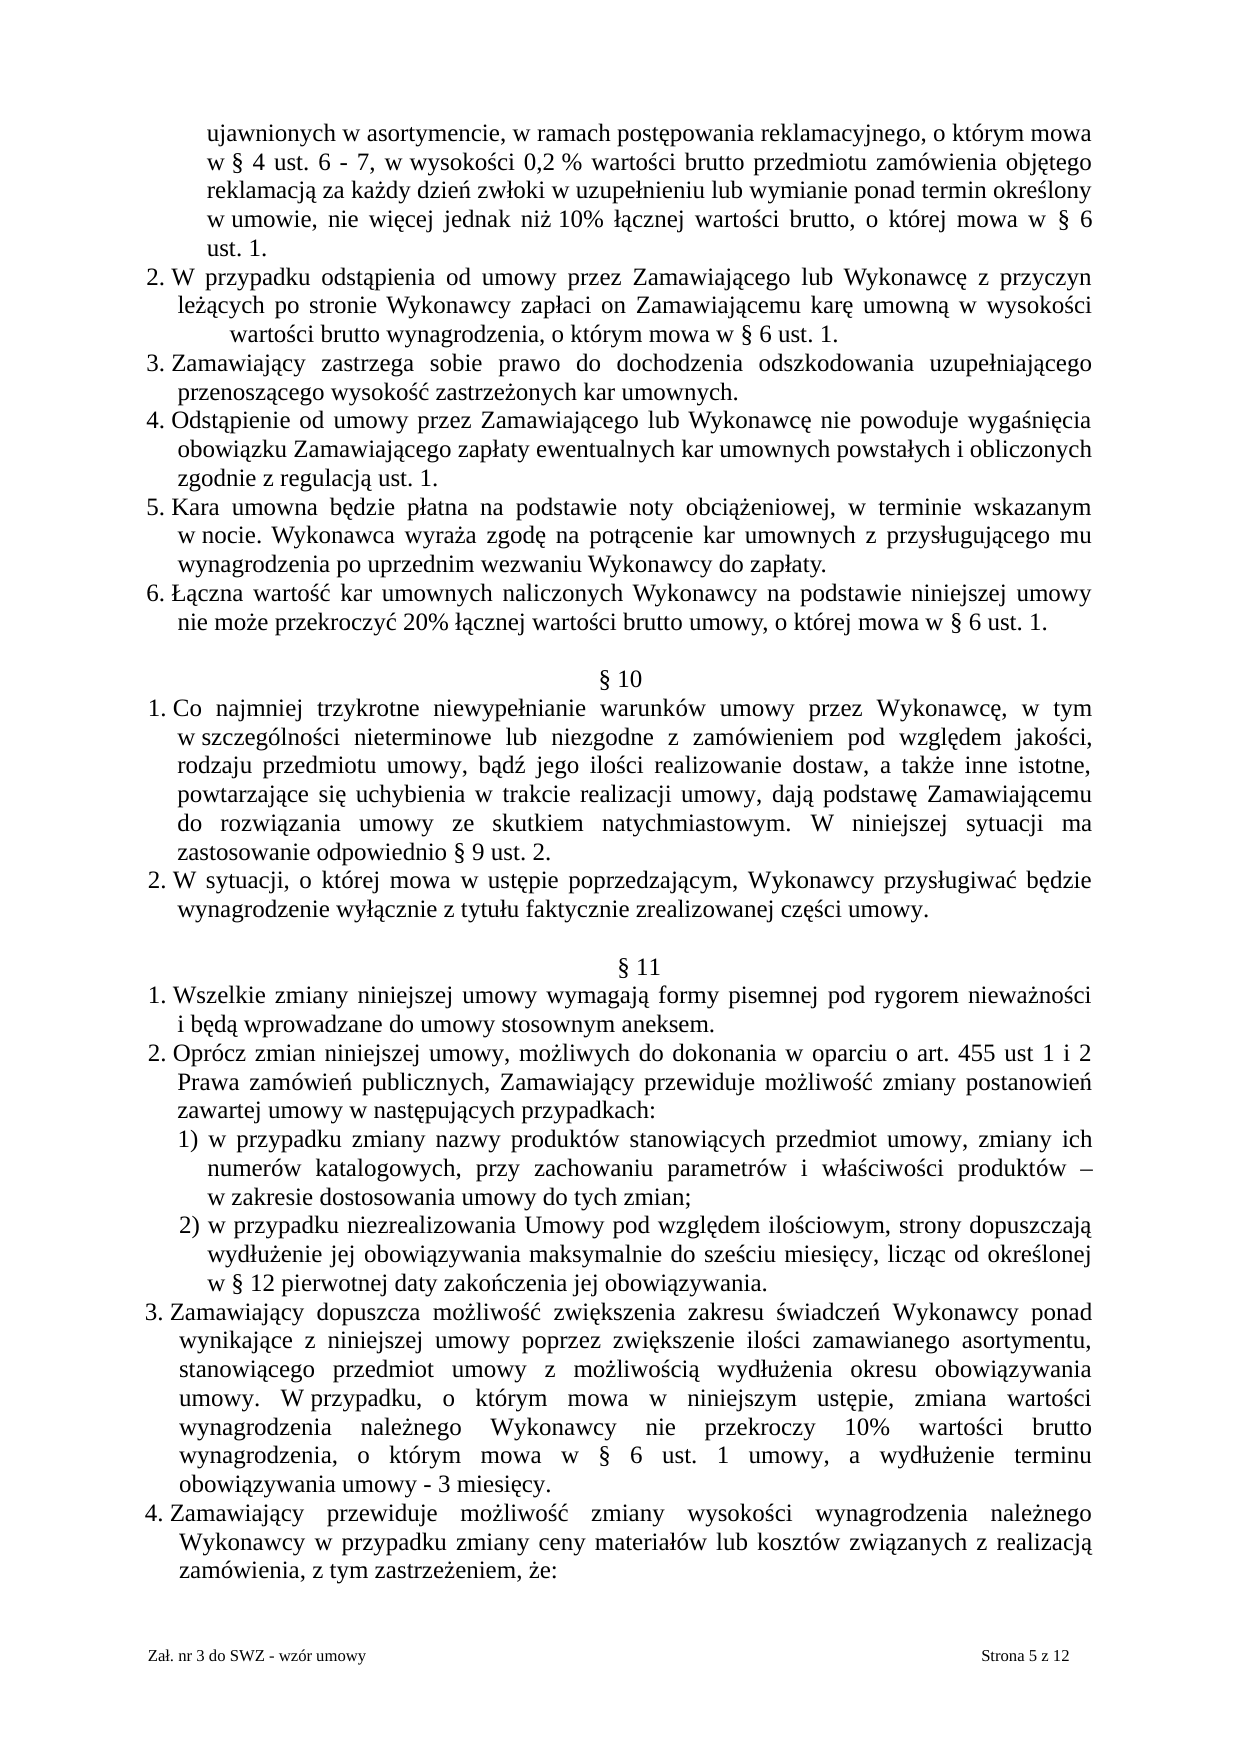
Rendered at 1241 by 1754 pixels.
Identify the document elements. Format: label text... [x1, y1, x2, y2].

list Zamawiający dopuszcza możliwość zwiększenia zakresu świadczeń Wykonawcy ponad wynikające z niniejszej umowy poprzez zwiększenie ilości zamawianego asortymentu, stanowiącego przedmiot umowy z możliwością wydłużenia okresu obowiązywania umowy. W przypadku, o którym mowa w niniejszym ustępie, zmiana wartości wynagrodzenia należnego Wykonawcy nie przekroczy 10% wartości brutto wynagrodzenia, o którym mowa w § 6 ust. 1 umowy, a wydłużenie terminu obowiązywania umowy - 3 miesięcy. [144, 1297, 1093, 1498]
list Odstąpienie od umowy przez Zamawiającego lub Wykonawcę nie powoduje wygaśnięcia obowiązku Zamawiającego zapłaty ewentualnych kar umownych powstałych i obliczonych zgodnie z regulacją ust. 1. [146, 406, 1093, 492]
list Wszelkie zmiany niniejszej umowy wymagają formy pisemnej pod rygorem nieważności i będą wprowadzane do umowy stosownym aneksem. [148, 981, 1093, 1038]
list Zamawiający zastrzega sobie prawo do dochodzenia odszkodowania uzupełniającego przenoszącego wysokość zastrzeżonych kar umownych. [146, 348, 1093, 406]
list Kara umowna będzie płatna na podstawie noty obciążeniowej, w terminie wskazanym w nocie. Wykonawca wyraża zgodę na potrącenie kar umownych z przysługującego mu wynagrodzenia po uprzednim wezwaniu Wykonawcy do zapłaty. [146, 492, 1093, 578]
text 2) w przypadku niezrealizowania Umowy pod względem ilościowym, strony dopuszczają wydłużenie jej obowiązywania maksymalnie do sześciu miesięcy, licząc od określonej w § 12 pierwotnej daty zakończenia jej obowiązywania. [179, 1211, 1093, 1297]
text 1) w przypadku zmiany nazwy produktów stanowiących przedmiot umowy, zmiany ich numerów katalogowych, przy zachowaniu parametrów i właściwości produktów – w zakresie dostosowania umowy do tych zmian; [177, 1124, 1093, 1211]
list W sytuacji, o której mowa w ustępie poprzedzającym, Wykonawcy przysługiwać będzie wynagrodzenie wyłącznie z tytułu faktycznie zrealizowanej części umowy. [148, 866, 1093, 923]
list Co najmniej trzykrotne niewypełnianie warunków umowy przez Wykonawcę, w tym w szczególności nieterminowe lub niezgodne z zamówieniem pod względem jakości, rodzaju przedmiotu umowy, bądź jego ilości realizowanie dostaw, a także inne istotne, powtarzające się uchybienia w trakcie realizacji umowy, dają podstawę Zamawiającemu do rozwiązania umowy ze skutkiem natychmiastowym. W niniejszej sytuacji ma zastosowanie odpowiednio § 9 ust. 2. [148, 693, 1093, 866]
list Łączna wartość kar umownych naliczonych Wykonawcy na podstawie niniejszej umowy nie może przekroczyć 20% łącznej wartości brutto umowy, o której mowa w § 6 ust. 1. [146, 578, 1093, 636]
list Oprócz zmian niniejszej umowy, możliwych do dokonania w oparciu o art. 455 ust 1 i 2 Prawa zamówień publicznych, Zamawiający przewiduje możliwość zmiany postanowień zawartej umowy w następujących przypadkach: [148, 1038, 1093, 1124]
list Zamawiający przewiduje możliwość zmiany wysokości wynagrodzenia należnego Wykonawcy w przypadku zmiany ceny materiałów lub kosztów związanych z realizacją zamówienia, z tym zastrzeżeniem, że: [144, 1498, 1093, 1584]
text § 10 [148, 664, 1093, 693]
list W przypadku odstąpienia od umowy przez Zamawiającego lub Wykonawcę z przyczyn leżących po stronie Wykonawcy zapłaci on Zamawiającemu karę umowną w wysokości 20% wartości brutto wynagrodzenia, o którym mowa w § 6 ust. 1. [146, 262, 1093, 348]
text § 11 [185, 952, 1093, 981]
list ujawnionych w asortymencie, w ramach postępowania reklamacyjnego, o którym mowa w § 4 ust. 6 - 7, w wysokości 0,2 % wartości brutto przedmiotu zamówienia objętego reklamacją za każdy dzień zwłoki w uzupełnieniu lub wymianie ponad termin określony w umowie, nie więcej jednak niż 10% łącznej wartości brutto, o której mowa w § 6 ust. 1. [177, 118, 1093, 262]
